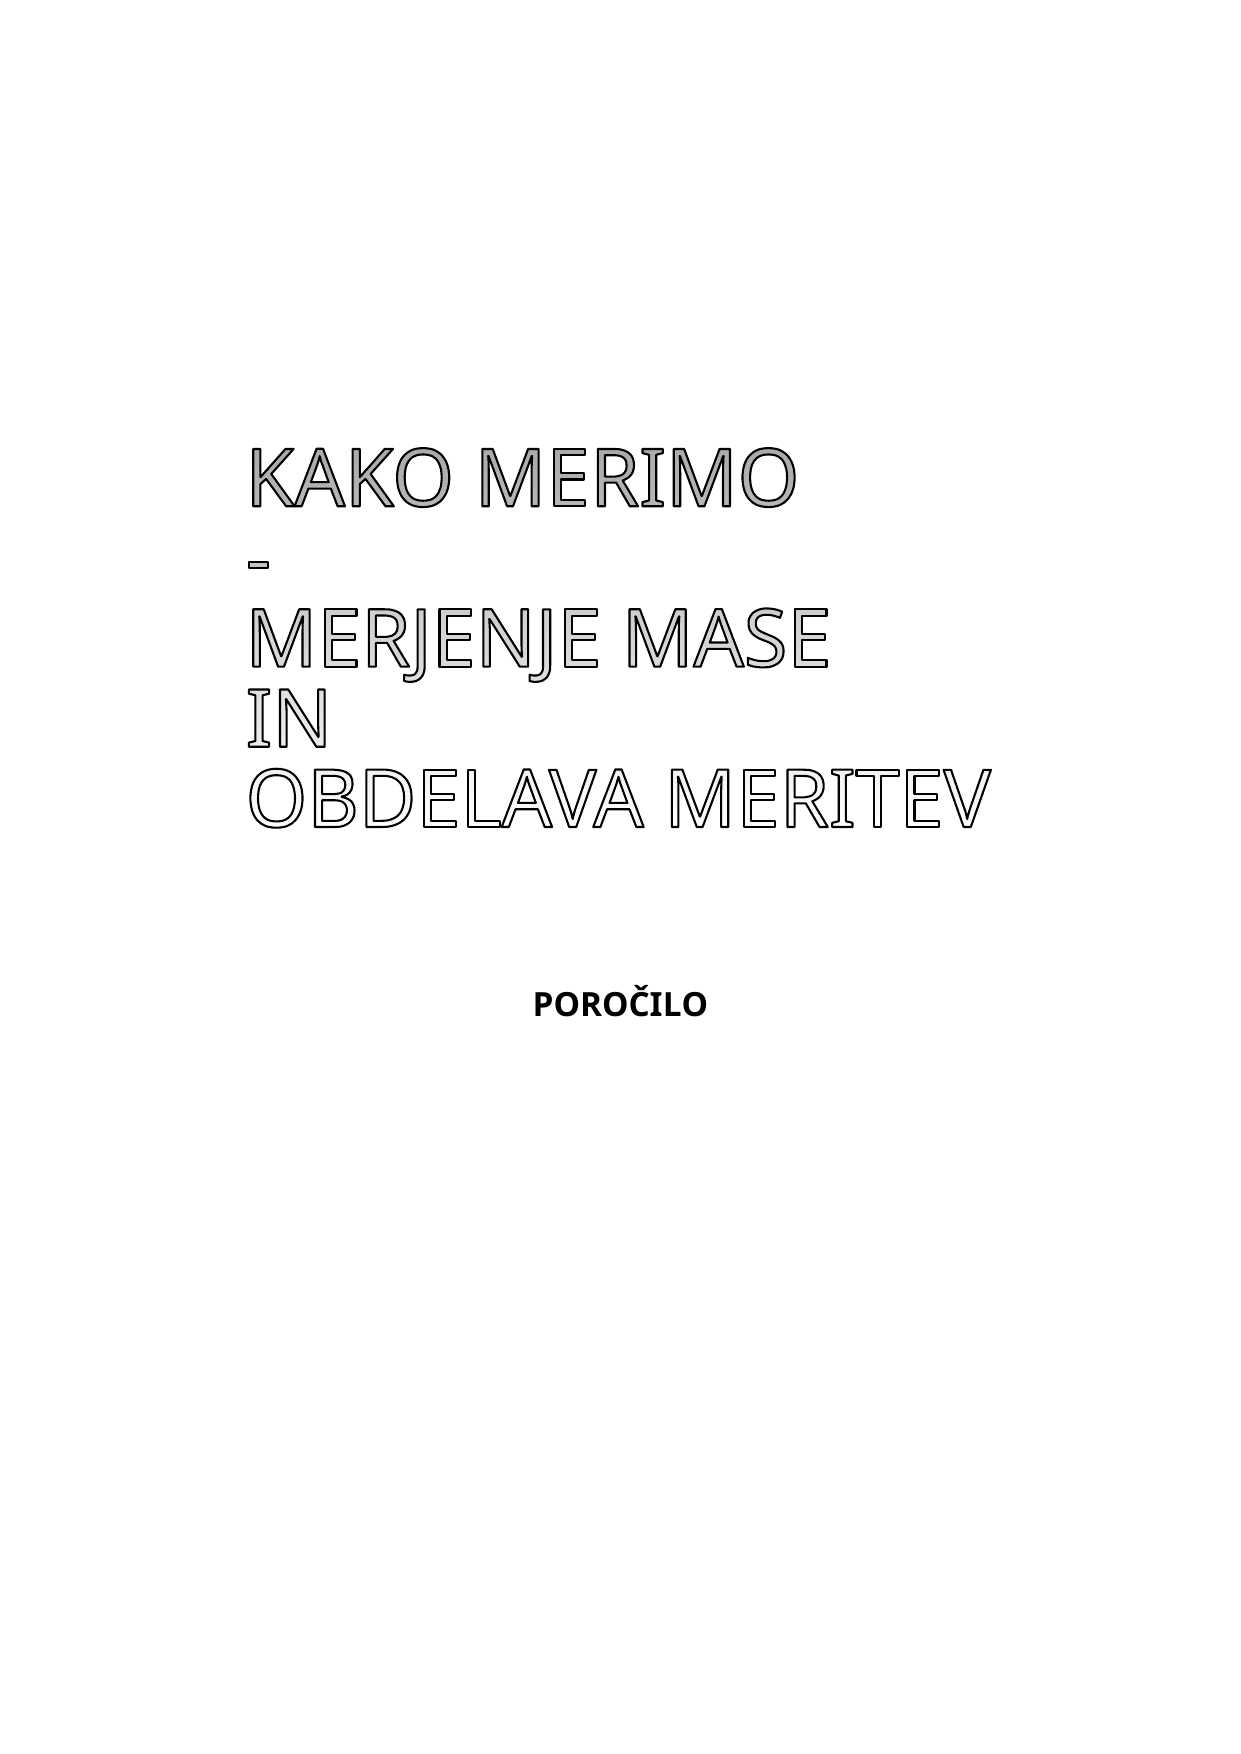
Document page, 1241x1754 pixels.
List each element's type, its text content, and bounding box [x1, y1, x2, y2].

text POROČILO [148, 981, 1093, 1027]
